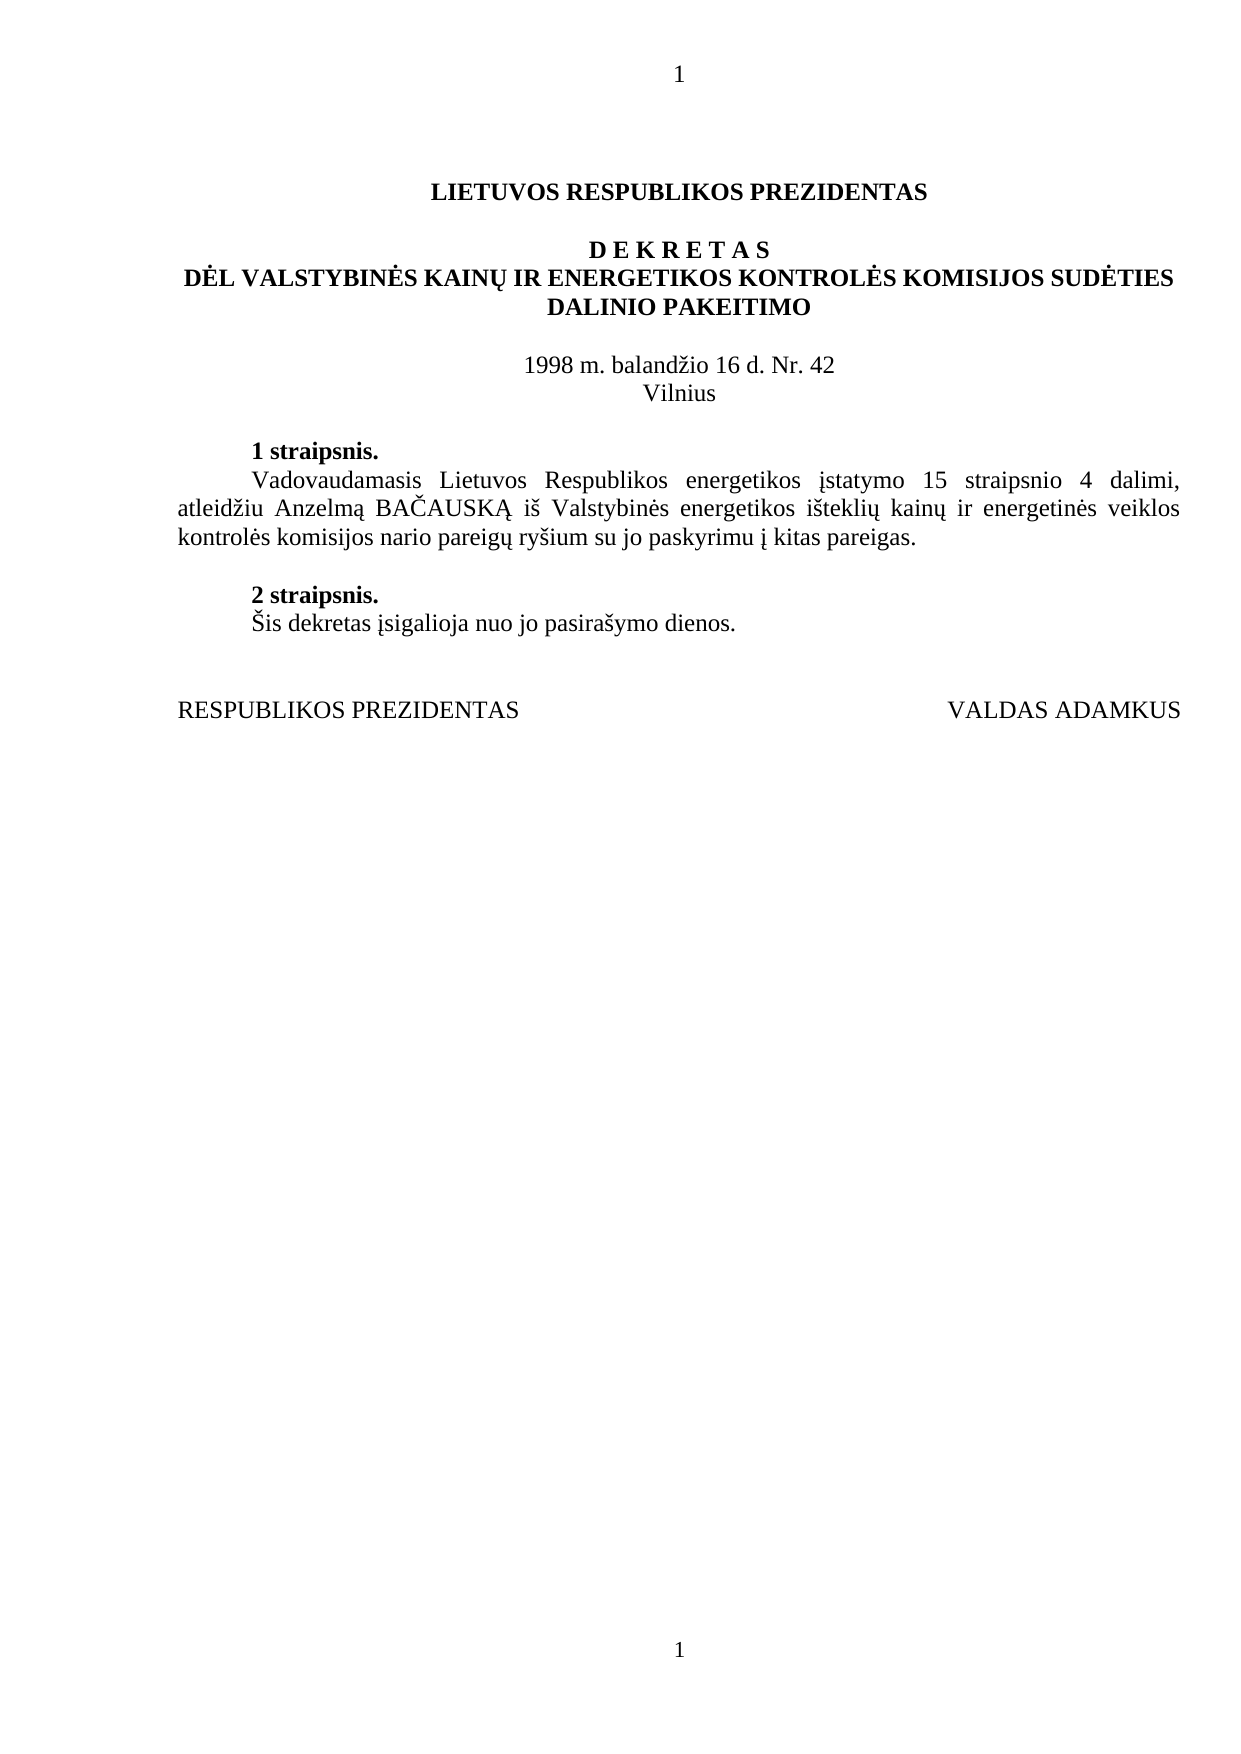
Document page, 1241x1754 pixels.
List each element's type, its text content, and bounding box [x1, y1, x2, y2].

text Šis dekretas įsigalioja nuo jo pasirašymo dienos. [177, 608, 1181, 637]
text DĖL VALSTYBINĖS KAINŲ IR ENERGETIKOS KONTROLĖS KOMISIJOS SUDĖTIES DALINIO PAKEITIMO [177, 263, 1181, 321]
text 1 straipsnis. [177, 436, 1181, 465]
text D E K R E T A S [177, 235, 1181, 263]
text LIETUVOS RESPUBLIKOS PREZIDENTAS [177, 177, 1181, 206]
text Vilnius [177, 378, 1181, 407]
text 1998 m. balandžio 16 d. Nr. 42 [177, 350, 1181, 378]
text Vadovaudamasis Lietuvos Respublikos energetikos įstatymo 15 straipsnio 4 dalimi, atleidžiu Anzelmą BAČAUSKĄ iš Valstybinės energetikos išteklių kainų ir energetinės veiklos kontrolės komisijos nario pareigų ryšium su jo paskyrimu į kitas pareigas. [177, 465, 1181, 551]
text 2 straipsnis. [177, 580, 1181, 608]
text RESPUBLIKOS PREZIDENTAS VALDAS ADAMKUS [177, 695, 1181, 723]
